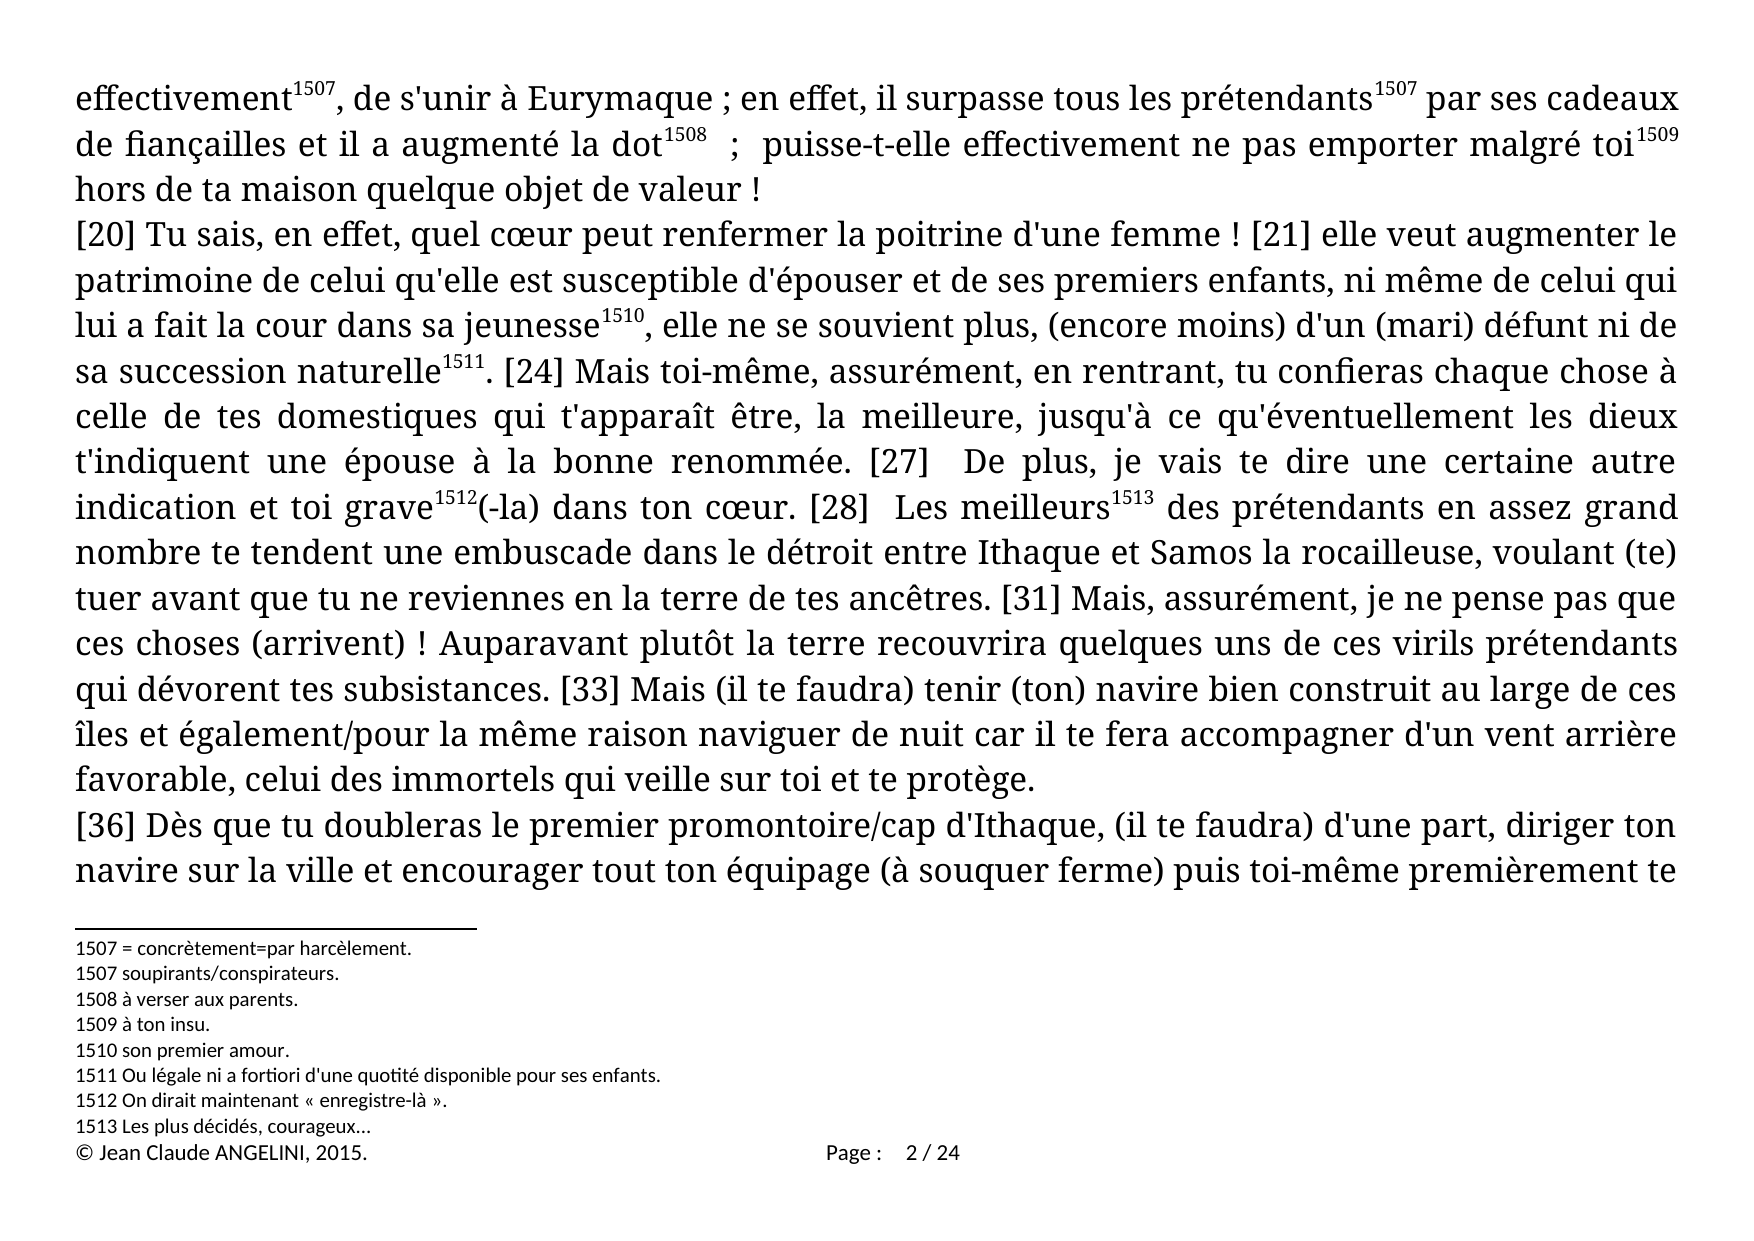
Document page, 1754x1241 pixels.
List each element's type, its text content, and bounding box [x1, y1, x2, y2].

text [10] Athèna : « Tèlémaque, tu ne bourlingueras pas plus (longtemps) au loin absent de ta belle maison, ayant abandonné tes biens dans tes demeures à des hommes de cette sorte débordant d'insolence ! Puissent-ils ne pas dévorer contre toi tous tes biens en se (les) partageant ! tu aurais alors fait un chemin inutile. [14] Mais exhorte au plus vite Ménélas, ce bon crieur dans la mêlée, à te faire raccompagner afin que tu retrouves en traversant la mer encore chez toi ton irréprochable mère. [16] Car (son) père et (ses) frères lui demandent depuis longtemps, effectivement, de s'unir à Eurymaque ; en effet, il surpasse tous les prétendants par ses cadeaux de fiançailles et il a augmenté la dot ; puisse-t-elle effectivement ne pas emporter malgré toi hors de ta maison quelque objet de valeur ! [75, 75, 1679, 211]
text son premier amour. [75, 1037, 1679, 1062]
text [36] Dès que tu doubleras le premier promontoire/cap d'Ithaque, (il te faudra) d'une part, diriger ton navire sur la ville et encourager tout ton équipage (à souquer ferme) puis toi-même premièrement te [75, 802, 1679, 892]
text On dirait maintenant « enregistre-là ». [75, 1088, 1679, 1113]
text = concrètement=par harcèlement. [75, 935, 1679, 961]
text Ou légale ni a fortiori d'une quotité disponible pour ses enfants. [75, 1062, 1679, 1088]
text [20] Tu sais, en effet, quel cœur peut renfermer la poitrine d'une femme ! [21] elle veut augmenter le patrimoine de celui qu'elle est susceptible d'épouser et de ses premiers enfants, ni même de celui qui lui a fait la cour dans sa jeunesse, elle ne se souvient plus, (encore moins) d'un (mari) défunt ni de sa succession naturelle. [24] Mais toi-même, assurément, en rentrant, tu confieras chaque chose à celle de tes domestiques qui t'apparaît être, la meilleure, jusqu'à ce qu'éventuellement les dieux t'indiquent une épouse à la bonne renommée. [27] De plus, je vais te dire une certaine autre indication et toi grave(-la) dans ton cœur. [28] Les meilleurs des prétendants en assez grand nombre te tendent une embuscade dans le détroit entre Ithaque et Samos la rocailleuse, voulant (te) tuer avant que tu ne reviennes en la terre de tes ancêtres. [31] Mais, assurément, je ne pense pas que ces choses (arrivent) ! Auparavant plutôt la terre recouvrira quelques uns de ces virils prétendants qui dévorent tes subsistances. [33] Mais (il te faudra) tenir (ton) navire bien construit au large de ces îles et également/pour la même raison naviguer de nuit car il te fera accompagner d'un vent arrière favorable, celui des immortels qui veille sur toi et te protège. [75, 211, 1679, 802]
text soupirants/conspirateurs. [75, 961, 1679, 986]
text Les plus décidés, courageux... [75, 1113, 1679, 1138]
text à verser aux parents. [75, 986, 1679, 1011]
text à ton insu. [75, 1011, 1679, 1037]
